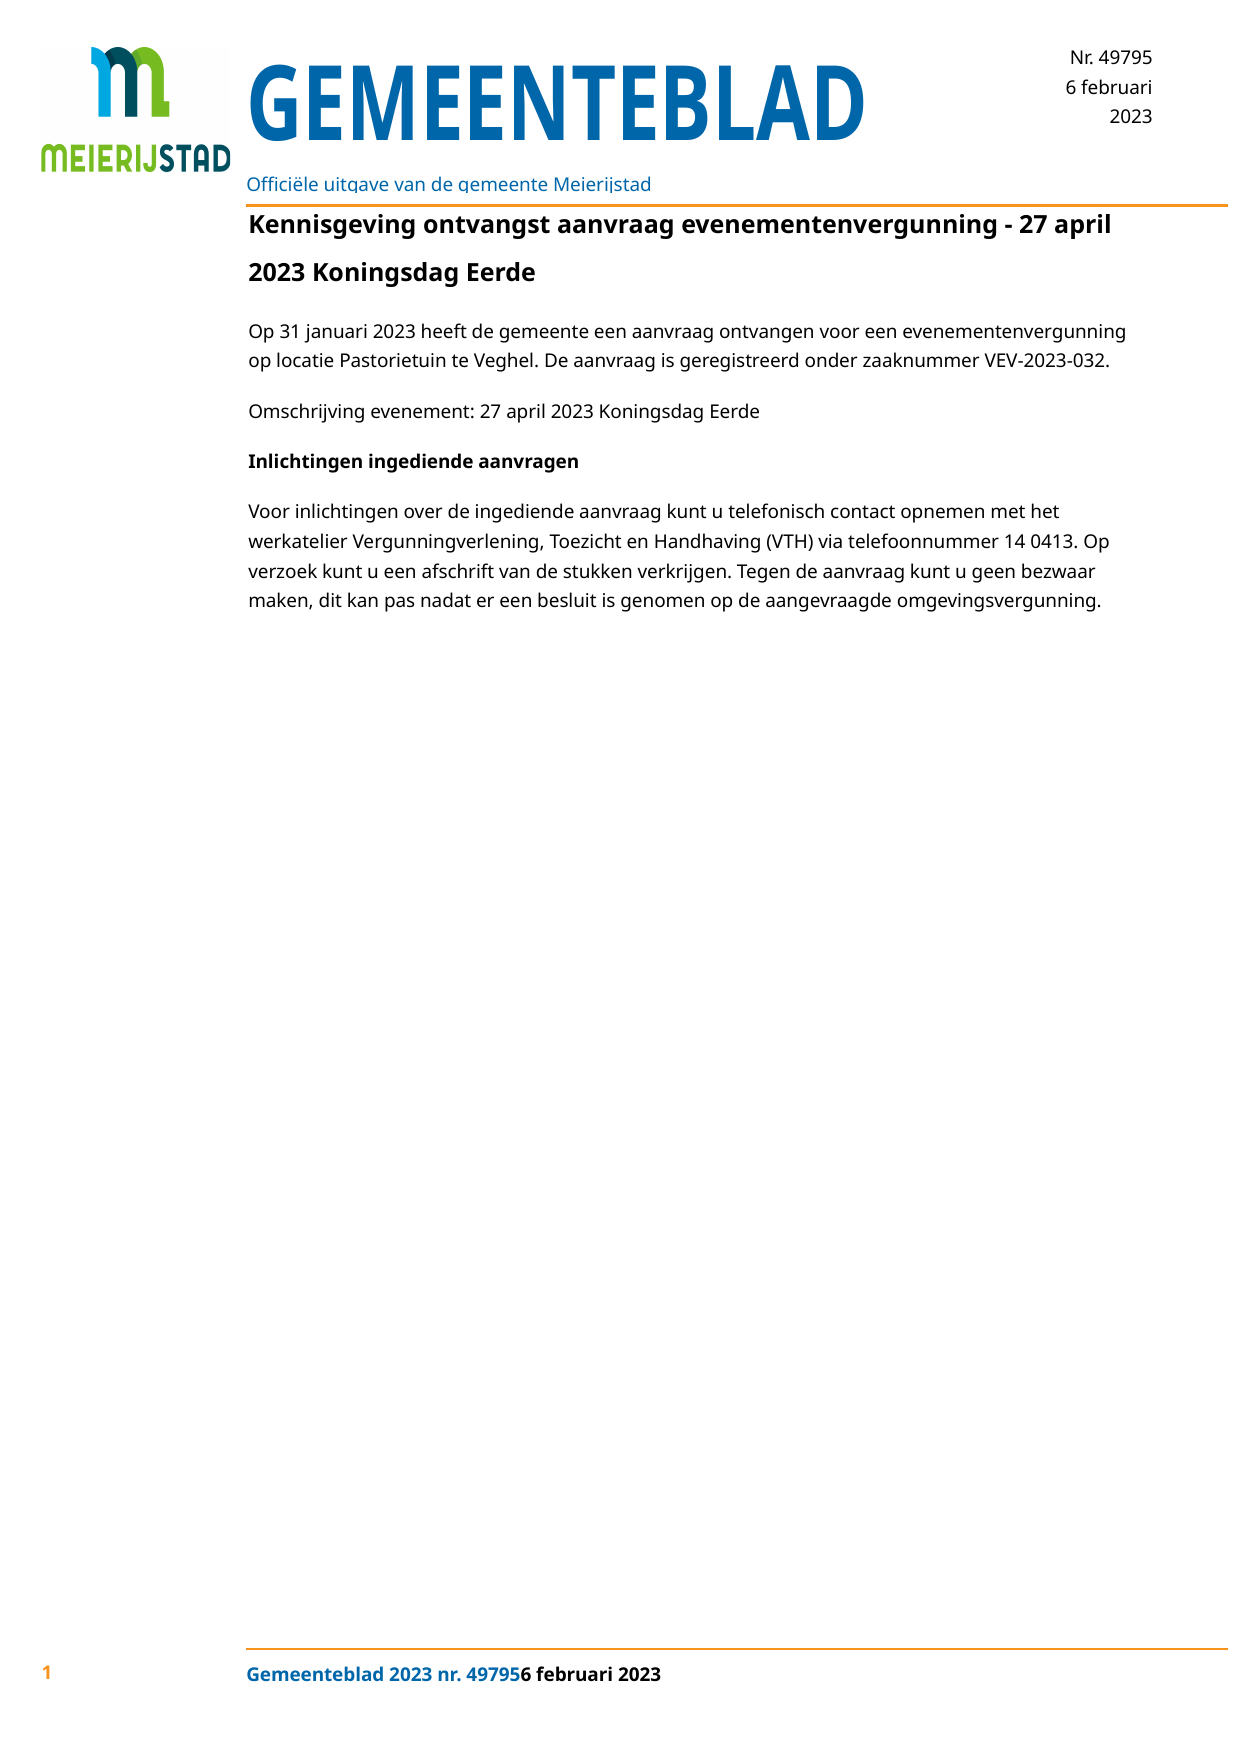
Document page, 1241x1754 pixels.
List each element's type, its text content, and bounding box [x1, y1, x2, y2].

text Voor inlichtingen over de ingediende aanvraag kunt u telefonisch contact opnemen met het werkatelier Vergunningverlening, Toezicht en Handhaving (VTH) via telefoonnummer 14 0413. Op verzoek kunt u een afschrift van de stukken verkrijgen. Tegen de aanvraag kunt u geen bezwaar maken, dit kan pas nadat er een besluit is genomen op de aangevraagde omgevingsvergunning. [248, 499, 1152, 613]
picture [41, 47, 231, 172]
text Inlichtingen ingediende aanvragen [248, 448, 1152, 474]
text Kennisgeving ontvangst aanvraag evenementenvergunning - 27 april 2023 Koningsdag Eerde [248, 207, 1152, 288]
text Op 31 januari 2023 heeft de gemeente een aanvraag ontvangen voor een evenementenvergunning op locatie Pastorietuin te Veghel. De aanvraag is geregistreerd onder zaaknummer VEV-2023-032. [248, 318, 1152, 373]
text Omschrijving evenement: 27 april 2023 Koningsdag Eerde [248, 398, 1152, 424]
